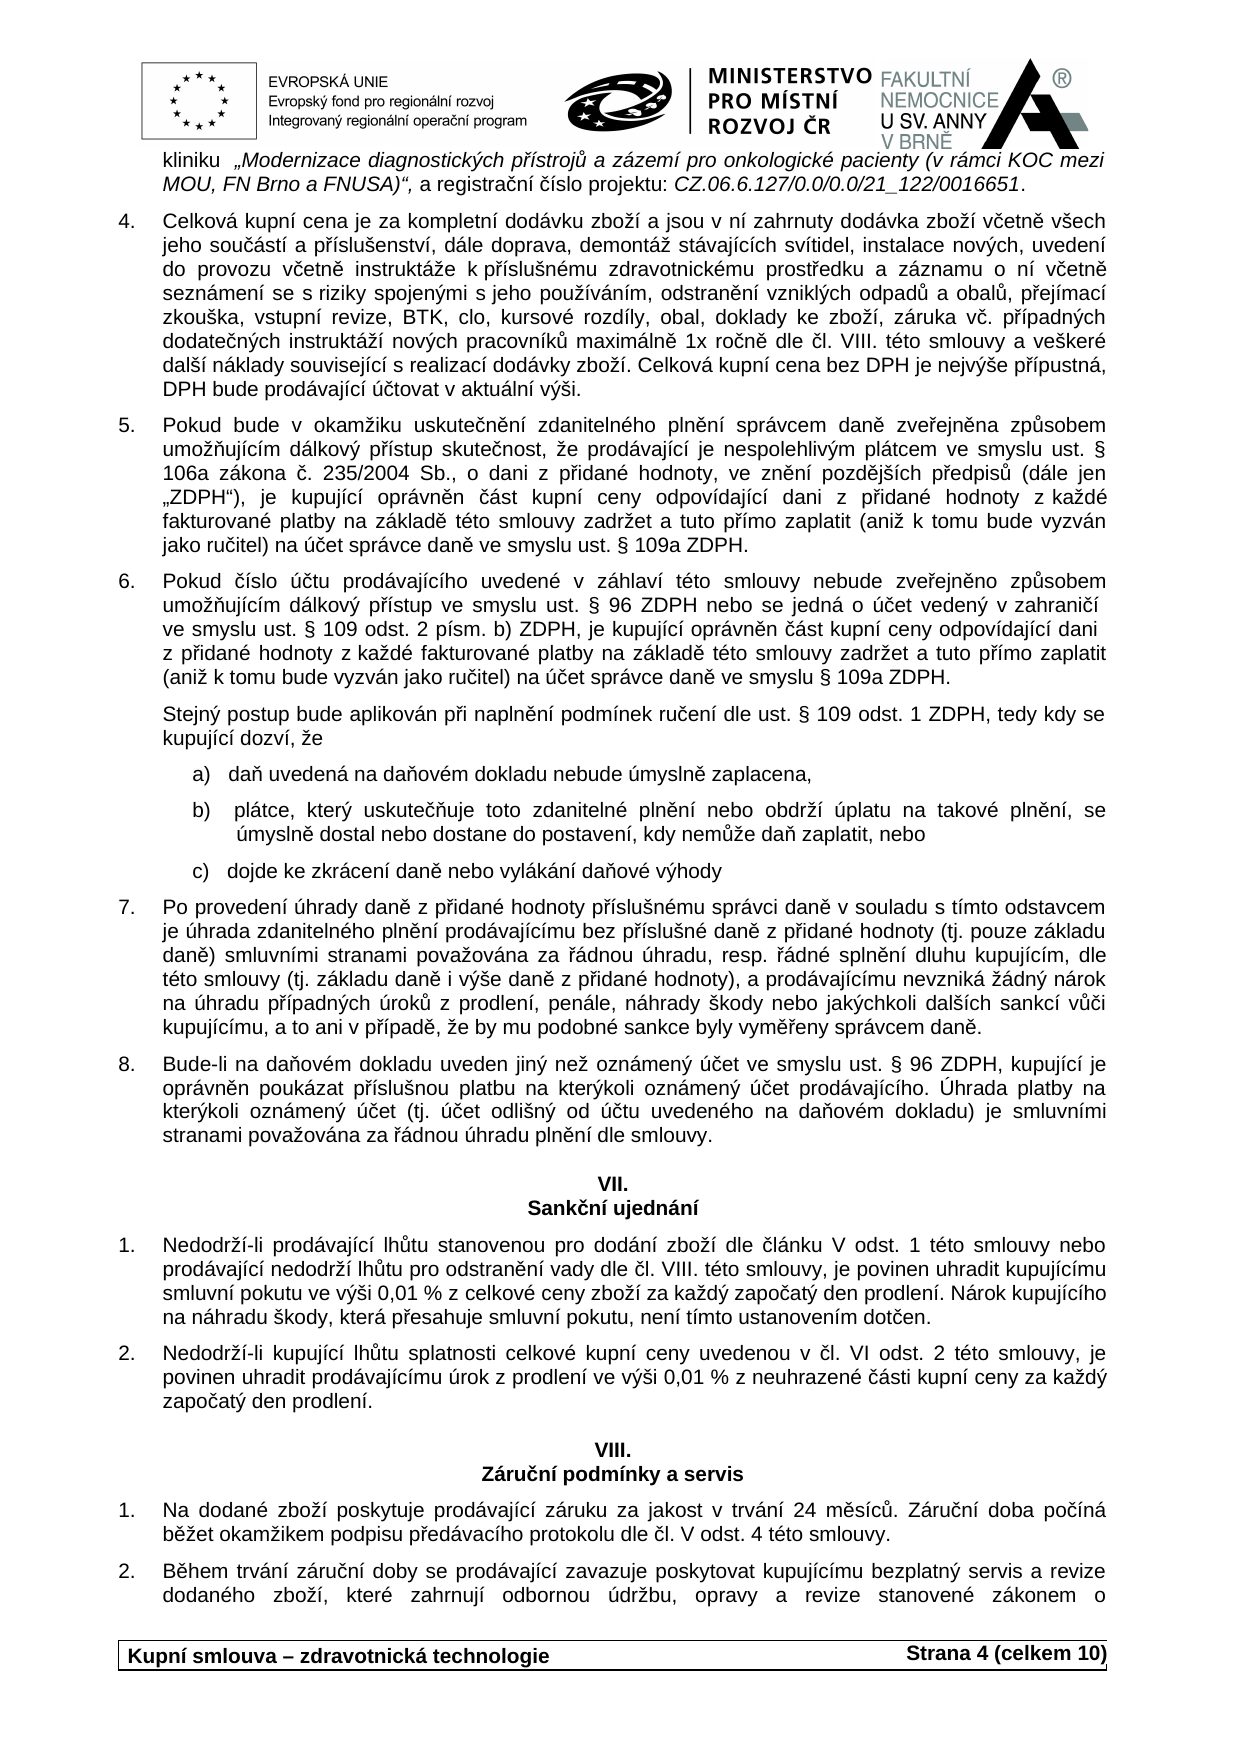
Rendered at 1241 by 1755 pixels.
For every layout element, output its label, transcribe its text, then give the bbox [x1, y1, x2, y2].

text b) plátce, který uskutečňuje toto zdanitelné plnění nebo obdrží úplatu na takové plnění, se úmyslně dostal nebo dostane do postavení, kdy nemůže daň zaplatit, nebo [192, 798, 1107, 846]
list Celková kupní cena je za kompletní dodávku zboží a jsou v ní zahrnuty dodávka zboží včetně všech jeho součástí a příslušenství, dále doprava, demontáž stávajících svítidel, instalace nových, uvedení do provozu včetně instruktáže k příslušnému zdravotnickému prostředku a záznamu o ní včetně seznámení se s riziky spojenými s jeho používáním, odstranění vzniklých odpadů a obalů, přejímací zkouška, vstupní revize, BTK, clo, kursové rozdíly, obal, doklady ke zboží, záruka vč. případných dodatečných instruktáží nových pracovníků maximálně 1x ročně dle čl. VIII. této smlouvy a veškeré další náklady související s realizací dodávky zboží. Celková kupní cena bez DPH je nejvýše přípustná, DPH bude prodávající účtovat v aktuální výši. [118, 209, 1107, 400]
list Bude-li na daňovém dokladu uveden jiný než oznámený účet ve smyslu ust. § 96 ZDPH, kupující je oprávněn poukázat příslušnou platbu na kterýkoli oznámený účet prodávajícího. Úhrada platby na kterýkoli oznámený účet (tj. účet odlišný od účtu uvedeného na daňovém dokladu) je smluvními stranami považována za řádnou úhradu plnění dle smlouvy. [118, 1051, 1107, 1147]
subtitle Záruční podmínky a servis [118, 1462, 1107, 1486]
list Pokud bude v okamžiku uskutečnění zdanitelného plnění správcem daně zveřejněna způsobem umožňujícím dálkový přístup skutečnost, že prodávající je nespolehlivým plátcem ve smyslu ust. § 106a zákona č. 235/2004 Sb., o dani z přidané hodnoty, ve znění pozdějších předpisů (dále jen „ZDPH“), je kupující oprávněn část kupní ceny odpovídající dani z přidané hodnoty z každé fakturované platby na základě této smlouvy zadržet a tuto přímo zaplatit (aniž k tomu bude vyzván jako ručitel) na účet správce daně ve smyslu ust. § 109a ZDPH. [118, 413, 1107, 557]
text Stejný postup bude aplikován při naplnění podmínek ručení dle ust. § 109 odst. 1 ZDPH, tedy kdy se kupující dozví, že [162, 701, 1107, 749]
list kliniku „Modernizace diagnostických přístrojů a zázemí pro onkologické pacienty (v rámci KOC mezi MOU, FN Brno a FNUSA)“, a registrační číslo projektu: CZ.06.6.127/0.0/0.0/21_122/0016651. [118, 148, 1107, 196]
subtitle Sankční ujednání [118, 1196, 1107, 1220]
list Na dodané zboží poskytuje prodávající záruku za jakost v trvání 24 měsíců. Záruční doba počíná běžet okamžikem podpisu předávacího protokolu dle čl. V odst. 4 této smlouvy. [118, 1498, 1107, 1546]
text VIII. [118, 1438, 1107, 1462]
list Pokud číslo účtu prodávajícího uvedené v záhlaví této smlouvy nebude zveřejněno způsobem umožňujícím dálkový přístup ve smyslu ust. § 96 ZDPH nebo se jedná o účet vedený v zahraničí ve smyslu ust. § 109 odst. 2 písm. b) ZDPH, je kupující oprávněn část kupní ceny odpovídající dani z přidané hodnoty z každé fakturované platby na základě této smlouvy zadržet a tuto přímo zaplatit (aniž k tomu bude vyzván jako ručitel) na účet správce daně ve smyslu § 109a ZDPH. [118, 569, 1107, 689]
list Nedodrží-li prodávající lhůtu stanovenou pro dodání zboží dle článku V odst. 1 této smlouvy nebo prodávající nedodrží lhůtu pro odstranění vady dle čl. VIII. této smlouvy, je povinen uhradit kupujícímu smluvní pokutu ve výši 0,01 % z celkové ceny zboží za každý započatý den prodlení. Nárok kupujícího na náhradu škody, která přesahuje smluvní pokutu, není tímto ustanovením dotčen. [118, 1233, 1107, 1328]
text a) daň uvedená na daňovém dokladu nebude úmyslně zaplacena, [192, 762, 1107, 786]
list Během trvání záruční doby se prodávající zavazuje poskytovat kupujícímu bezplatný servis a revize dodaného zboží, které zahrnují odbornou údržbu, opravy a revize stanovené zákonem o [118, 1559, 1107, 1607]
text c) dojde ke zkrácení daně nebo vylákání daňové výhody [192, 859, 1107, 883]
list Nedodrží-li kupující lhůtu splatnosti celkové kupní ceny uvedenou v čl. VI odst. 2 této smlouvy, je povinen uhradit prodávajícímu úrok z prodlení ve výši 0,01 % z neuhrazené části kupní ceny za každý započatý den prodlení. [118, 1341, 1107, 1413]
list Po provedení úhrady daně z přidané hodnoty příslušnému správci daně v souladu s tímto odstavcem je úhrada zdanitelného plnění prodávajícímu bez příslušné daně z přidané hodnoty (tj. pouze základu daně) smluvními stranami považována za řádnou úhradu, resp. řádné splnění dluhu kupujícím, dle této smlouvy (tj. základu daně i výše daně z přidané hodnoty), a prodávajícímu nevzniká žádný nárok na úhradu případných úroků z prodlení, penále, náhrady škody nebo jakýchkoli dalších sankcí vůči kupujícímu, a to ani v případě, že by mu podobné sankce byly vyměřeny správcem daně. [118, 895, 1107, 1039]
text VII. [118, 1172, 1107, 1196]
